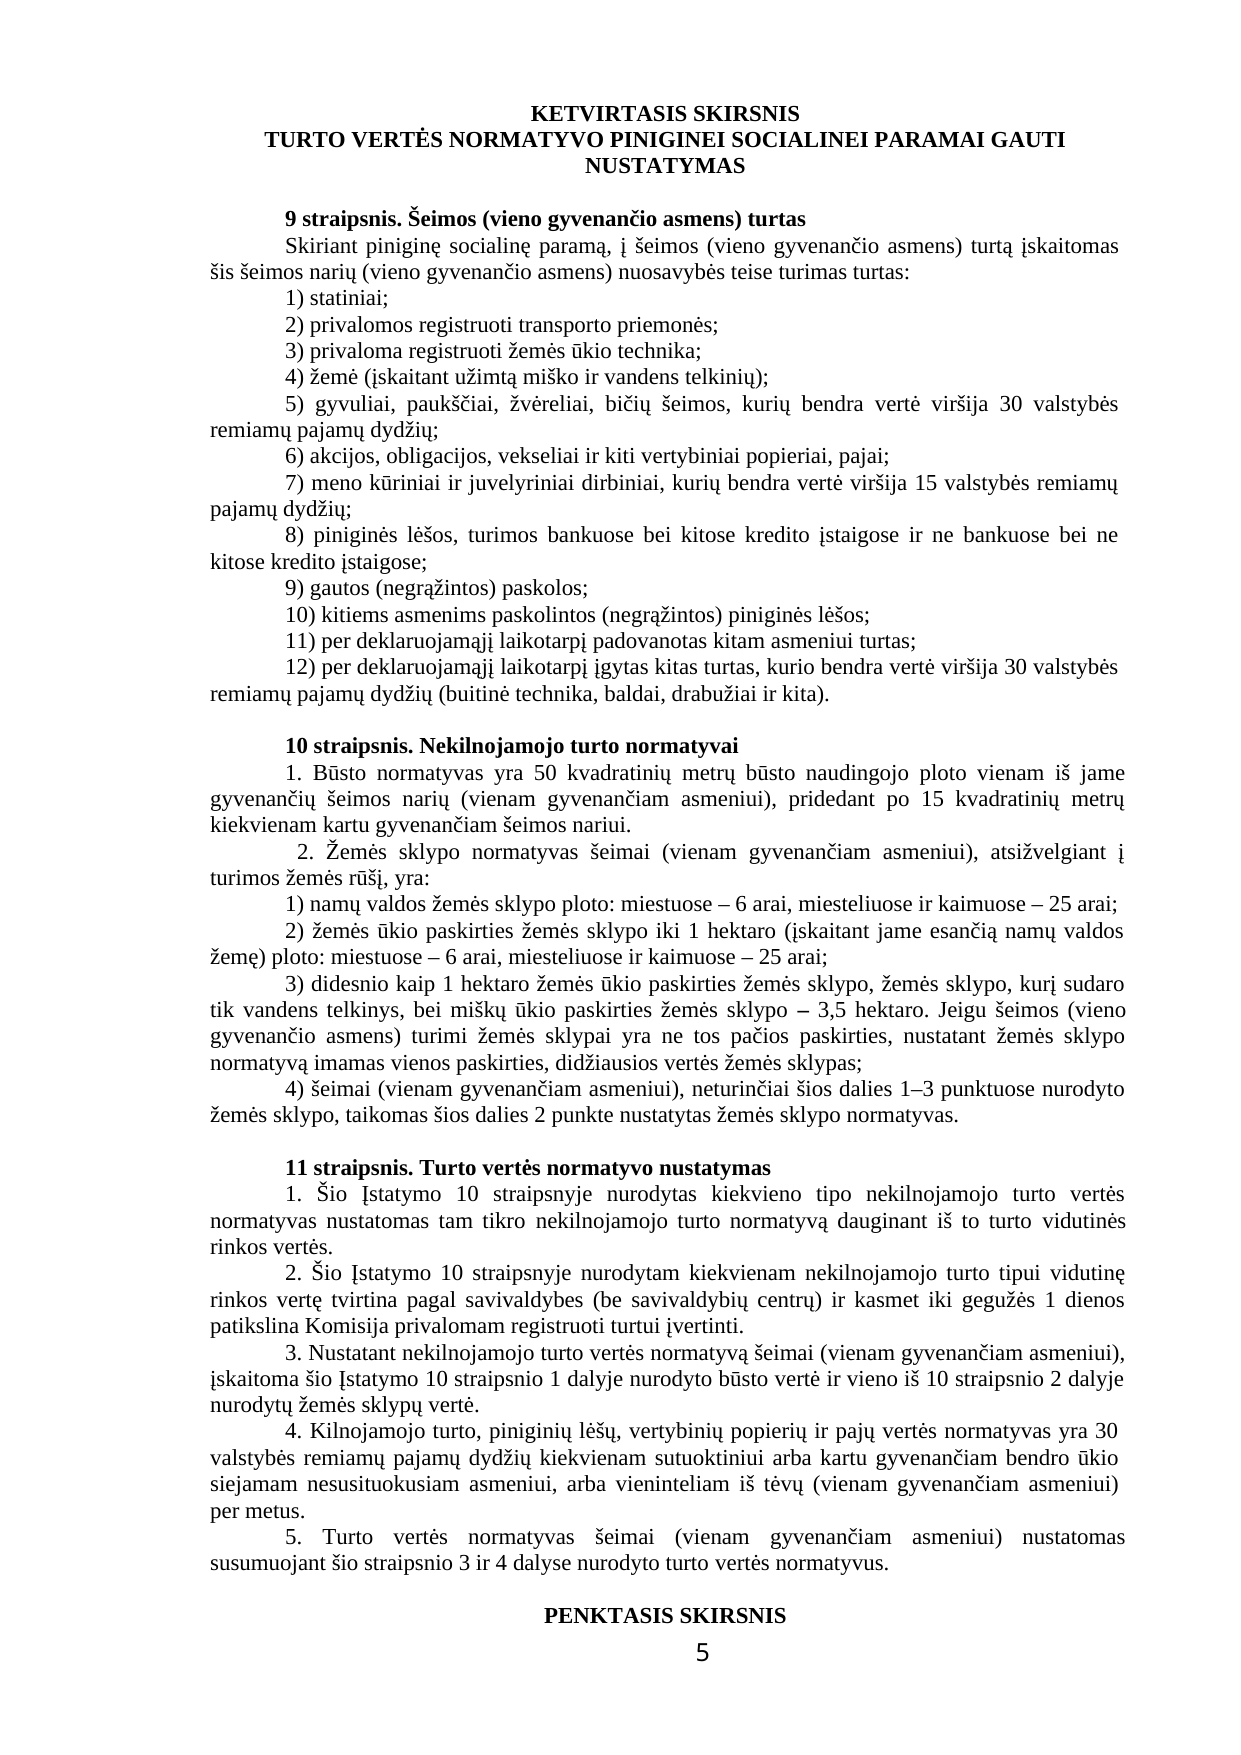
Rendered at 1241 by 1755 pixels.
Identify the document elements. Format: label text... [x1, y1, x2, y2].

text 11) per deklaruojamąjį laikotarpį padovanotas kitam asmeniui turtas; [210, 627, 1120, 653]
text 1. Būsto normatyvas yra 50 kvadratinių metrų būsto naudingojo ploto vienam iš jame gyvenančių šeimos narių (vienam gyvenančiam asmeniui), pridedant po 15 kvadratinių metrų kiekvienam kartu gyvenančiam šeimos nariui. [210, 759, 1126, 838]
text 2) privalomos registruoti transporto priemonės; [210, 311, 1120, 337]
text 1) statiniai; [210, 284, 1120, 311]
text 8) piniginės lėšos, turimos bankuose bei kitose kredito įstaigose ir ne bankuose bei ne kitose kredito įstaigose; [210, 522, 1120, 574]
text 4. Kilnojamojo turto, piniginių lėšų, vertybinių popierių ir pajų vertės normatyvas yra 30 valstybės remiamų pajamų dydžių kiekvienam sutuoktiniui arba kartu gyvenančiam bendro ūkio siejamam nesusituokusiam asmeniui, arba vieninteliam iš tėvų (vienam gyvenančiam asmeniui) per metus. [210, 1418, 1120, 1523]
text PENKTASIS SKIRSNIS [210, 1602, 1120, 1628]
text 3) didesnio kaip 1 hektaro žemės ūkio paskirties žemės sklypo, žemės sklypo, kurį sudaro tik vandens telkinys, bei miškų ūkio paskirties žemės sklypo – 3,5 hektaro. Jeigu šeimos (vieno gyvenančio asmens) turimi žemės sklypai yra ne tos pačios paskirties, nustatant žemės sklypo normatyvą imamas vienos paskirties, didžiausios vertės žemės sklypas; [210, 969, 1126, 1075]
text 10 straipsnis. Nekilnojamojo turto normatyvai [210, 732, 1120, 759]
text 2. Šio Įstatymo 10 straipsnyje nurodytam kiekvienam nekilnojamojo turto tipui vidutinę rinkos vertę tvirtina pagal savivaldybes (be savivaldybių centrų) ir kasmet iki gegužės 1 dienos patikslina Komisija privalomam registruoti turtui įvertinti. [210, 1259, 1126, 1338]
subtitle KETVIRTASIS SKIRSNIS [210, 100, 1120, 126]
text 2) žemės ūkio paskirties žemės sklypo iki 1 hektaro (įskaitant jame esančią namų valdos žemę) ploto: miestuose – 6 arai, miesteliuose ir kaimuose – 25 arai; [210, 917, 1126, 969]
text TURTO VERTĖS NORMATYVO PINIGINEI SOCIALINEI PARAMAI GAUTI NUSTATYMAS [210, 126, 1120, 179]
text 1) namų valdos žemės sklypo ploto: miestuose – 6 arai, miesteliuose ir kaimuose – 25 arai; [210, 891, 1126, 917]
text 2. Žemės sklypo normatyvas šeimai (vienam gyvenančiam asmeniui), atsižvelgiant į turimos žemės rūšį, yra: [210, 838, 1126, 891]
text 9) gautos (negrąžintos) paskolos; [210, 574, 1120, 601]
text 3) privaloma registruoti žemės ūkio technika; [210, 337, 1120, 363]
text 4) žemė (įskaitant užimtą miško ir vandens telkinių); [210, 363, 1120, 390]
text 12) per deklaruojamąjį laikotarpį įgytas kitas turtas, kurio bendra vertė viršija 30 valstybės remiamų pajamų dydžių (buitinė technika, baldai, drabužiai ir kita). [210, 653, 1120, 706]
text 3. Nustatant nekilnojamojo turto vertės normatyvą šeimai (vienam gyvenančiam asmeniui), įskaitoma šio Įstatymo 10 straipsnio 1 dalyje nurodyto būsto vertė ir vieno iš 10 straipsnio 2 dalyje nurodytų žemės sklypų vertė. [210, 1338, 1126, 1418]
text 10) kitiems asmenims paskolintos (negrąžintos) piniginės lėšos; [210, 601, 1120, 627]
text 4) šeimai (vienam gyvenančiam asmeniui), neturinčiai šios dalies 1–3 punktuose nurodyto žemės sklypo, taikomas šios dalies 2 punkte nustatytas žemės sklypo normatyvas. [210, 1075, 1126, 1128]
text Skiriant piniginę socialinę paramą, į šeimos (vieno gyvenančio asmens) turtą įskaitomas šis šeimos narių (vieno gyvenančio asmens) nuosavybės teise turimas turtas: [210, 232, 1120, 284]
text 7) meno kūriniai ir juvelyriniai dirbiniai, kurių bendra vertė viršija 15 valstybės remiamų pajamų dydžių; [210, 469, 1120, 522]
text 6) akcijos, obligacijos, vekseliai ir kiti vertybiniai popieriai, pajai; [210, 442, 1120, 469]
text 9 straipsnis. Šeimos (vieno gyvenančio asmens) turtas [210, 205, 1120, 232]
text 5. Turto vertės normatyvas šeimai (vienam gyvenančiam asmeniui) nustatomas susumuojant šio straipsnio 3 ir 4 dalyse nurodyto turto vertės normatyvus. [210, 1523, 1126, 1576]
text 1. Šio Įstatymo 10 straipsnyje nurodytas kiekvieno tipo nekilnojamojo turto vertės normatyvas nustatomas tam tikro nekilnojamojo turto normatyvą dauginant iš to turto vidutinės rinkos vertės. [210, 1180, 1126, 1259]
text 11 straipsnis. Turto vertės normatyvo nustatymas [210, 1154, 1126, 1180]
text 5) gyvuliai, paukščiai, žvėreliai, bičių šeimos, kurių bendra vertė viršija 30 valstybės remiamų pajamų dydžių; [210, 390, 1120, 442]
